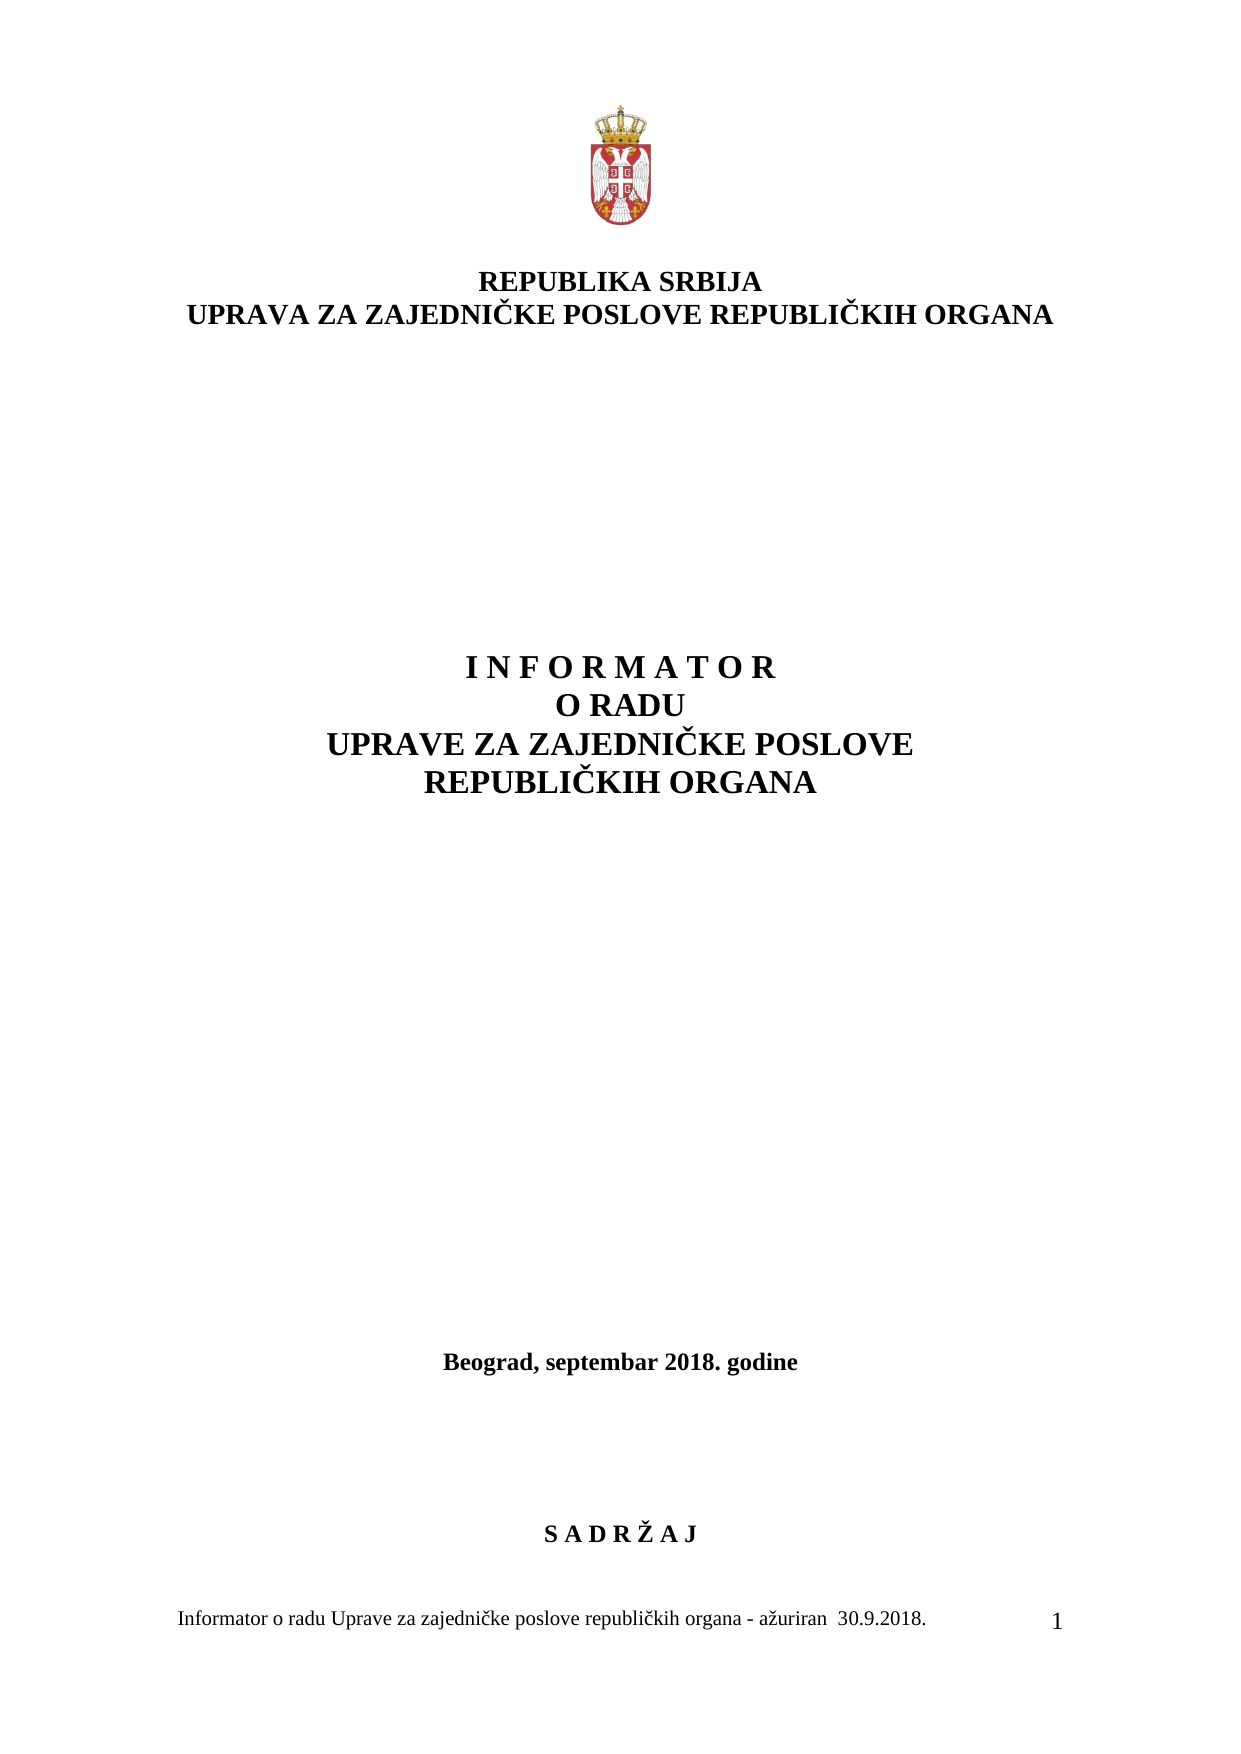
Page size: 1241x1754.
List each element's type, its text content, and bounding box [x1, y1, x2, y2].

text REPUBLIKA SRBIJA [177, 264, 1063, 297]
text I N F O R M A T O R [177, 647, 1063, 686]
text REPUBLIČKIH ORGANA [177, 762, 1063, 801]
text UPRAVE ZA ZAJEDNIČKE POSLOVE [177, 724, 1063, 762]
text UPRAVA ZA ZAJEDNIČKE POSLOVE REPUBLIČKIH ORGANA [177, 297, 1063, 331]
text Beograd, septembar 2018. godine [177, 1347, 1063, 1376]
text O RADU [177, 686, 1063, 724]
text S A D R Ž A J [177, 1519, 1063, 1548]
